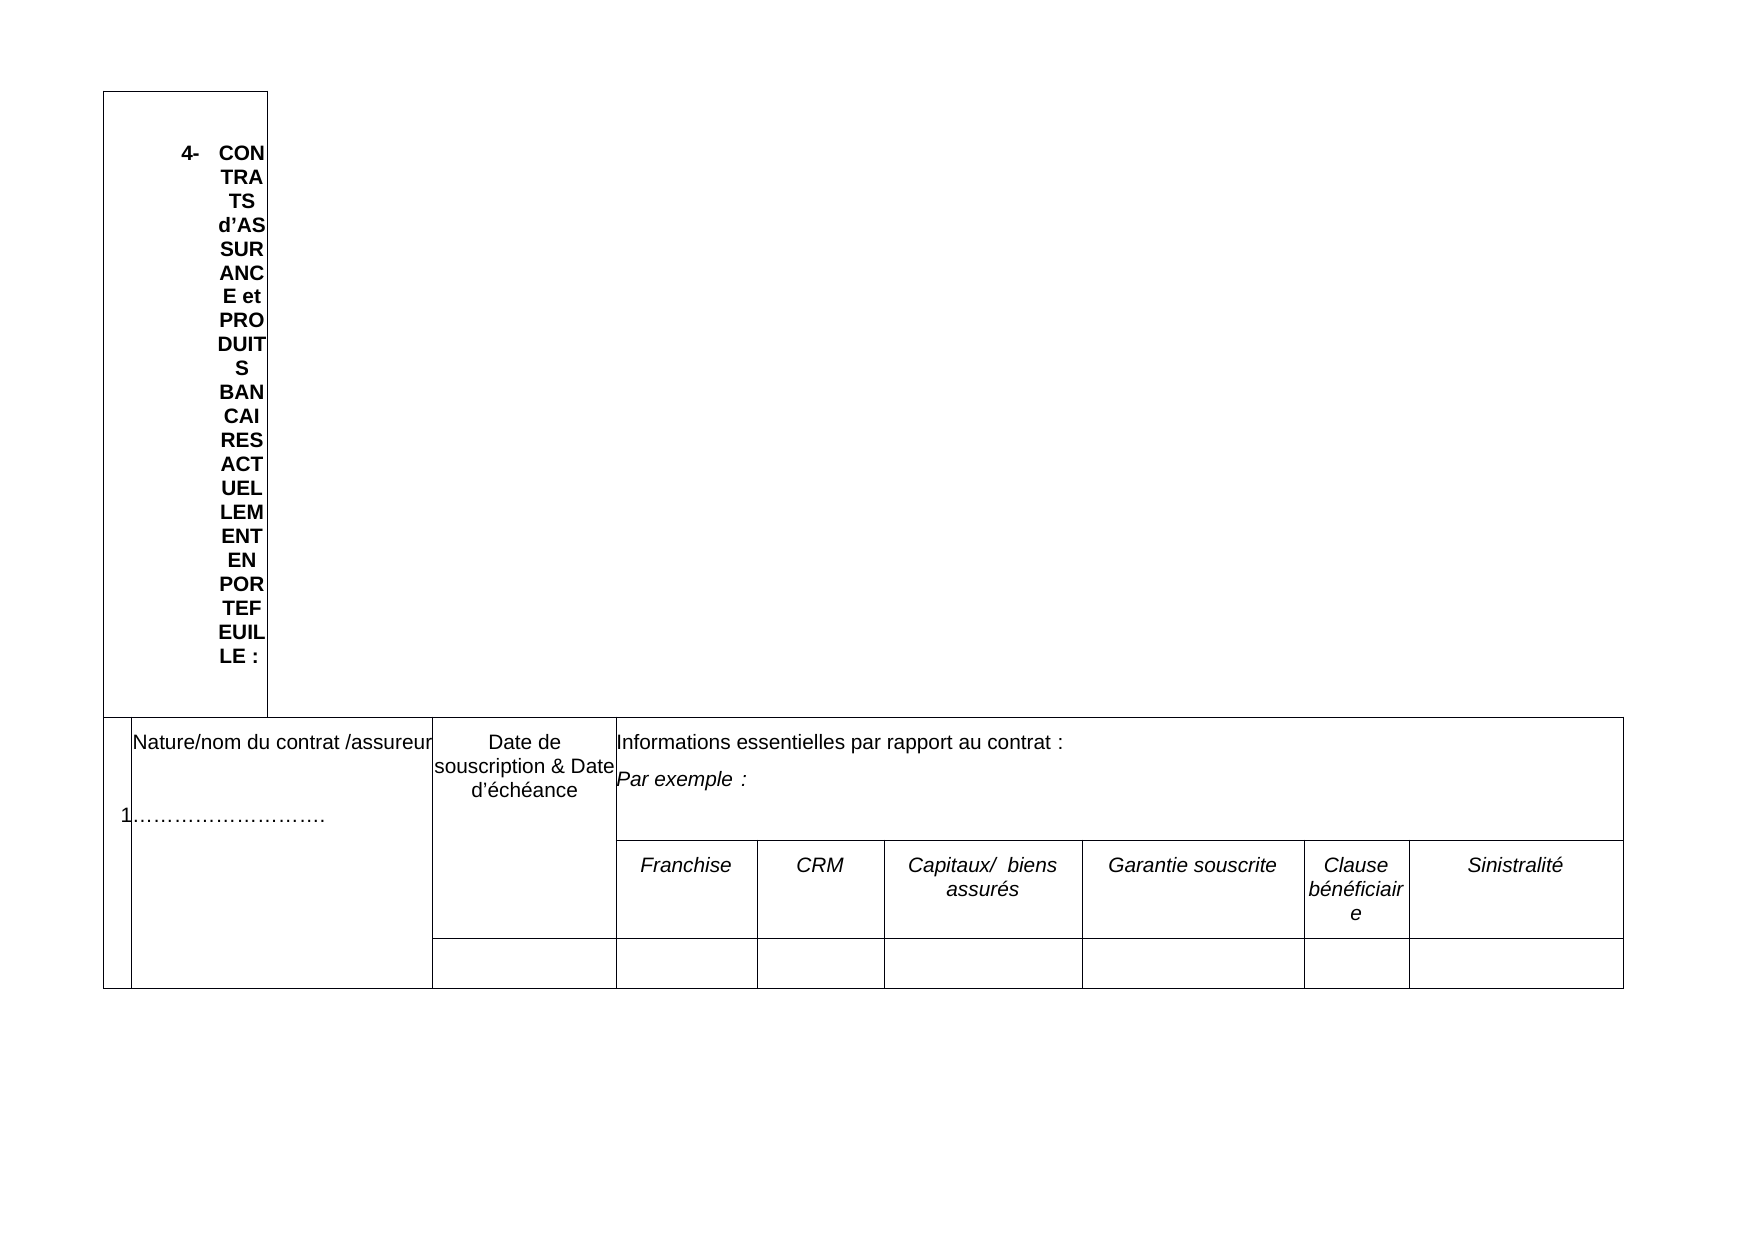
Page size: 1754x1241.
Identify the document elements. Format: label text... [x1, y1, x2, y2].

table_cell [617, 939, 757, 987]
table_cell [885, 939, 1082, 987]
table_cell Garantie souscrite [1083, 841, 1304, 937]
table_cell [1410, 939, 1623, 987]
table_header CONTRATS d’ASSURANCE et PRODUITS BANCAIRES ACTUELLEMENT EN PORTEFEUILLE : [104, 92, 267, 717]
table_cell CRM [758, 841, 884, 937]
table_cell Date de souscription & Date d’échéance [433, 718, 616, 937]
table_cell Sinistralité [1410, 841, 1623, 937]
table_cell [433, 939, 616, 987]
table_cell [1305, 939, 1409, 987]
table_cell Franchise [617, 841, 757, 937]
table_cell 1 [104, 718, 131, 987]
table_cell [1083, 939, 1304, 987]
table_cell Clause bénéficiaire [1305, 841, 1409, 937]
table_cell Informations essentielles par rapport au contrat : Par exemple : [617, 718, 1623, 839]
table_cell Nature/nom du contrat /assureur ………………………. [132, 718, 432, 987]
table_cell Capitaux/ biens assurés [885, 841, 1082, 937]
table_cell [758, 939, 884, 987]
